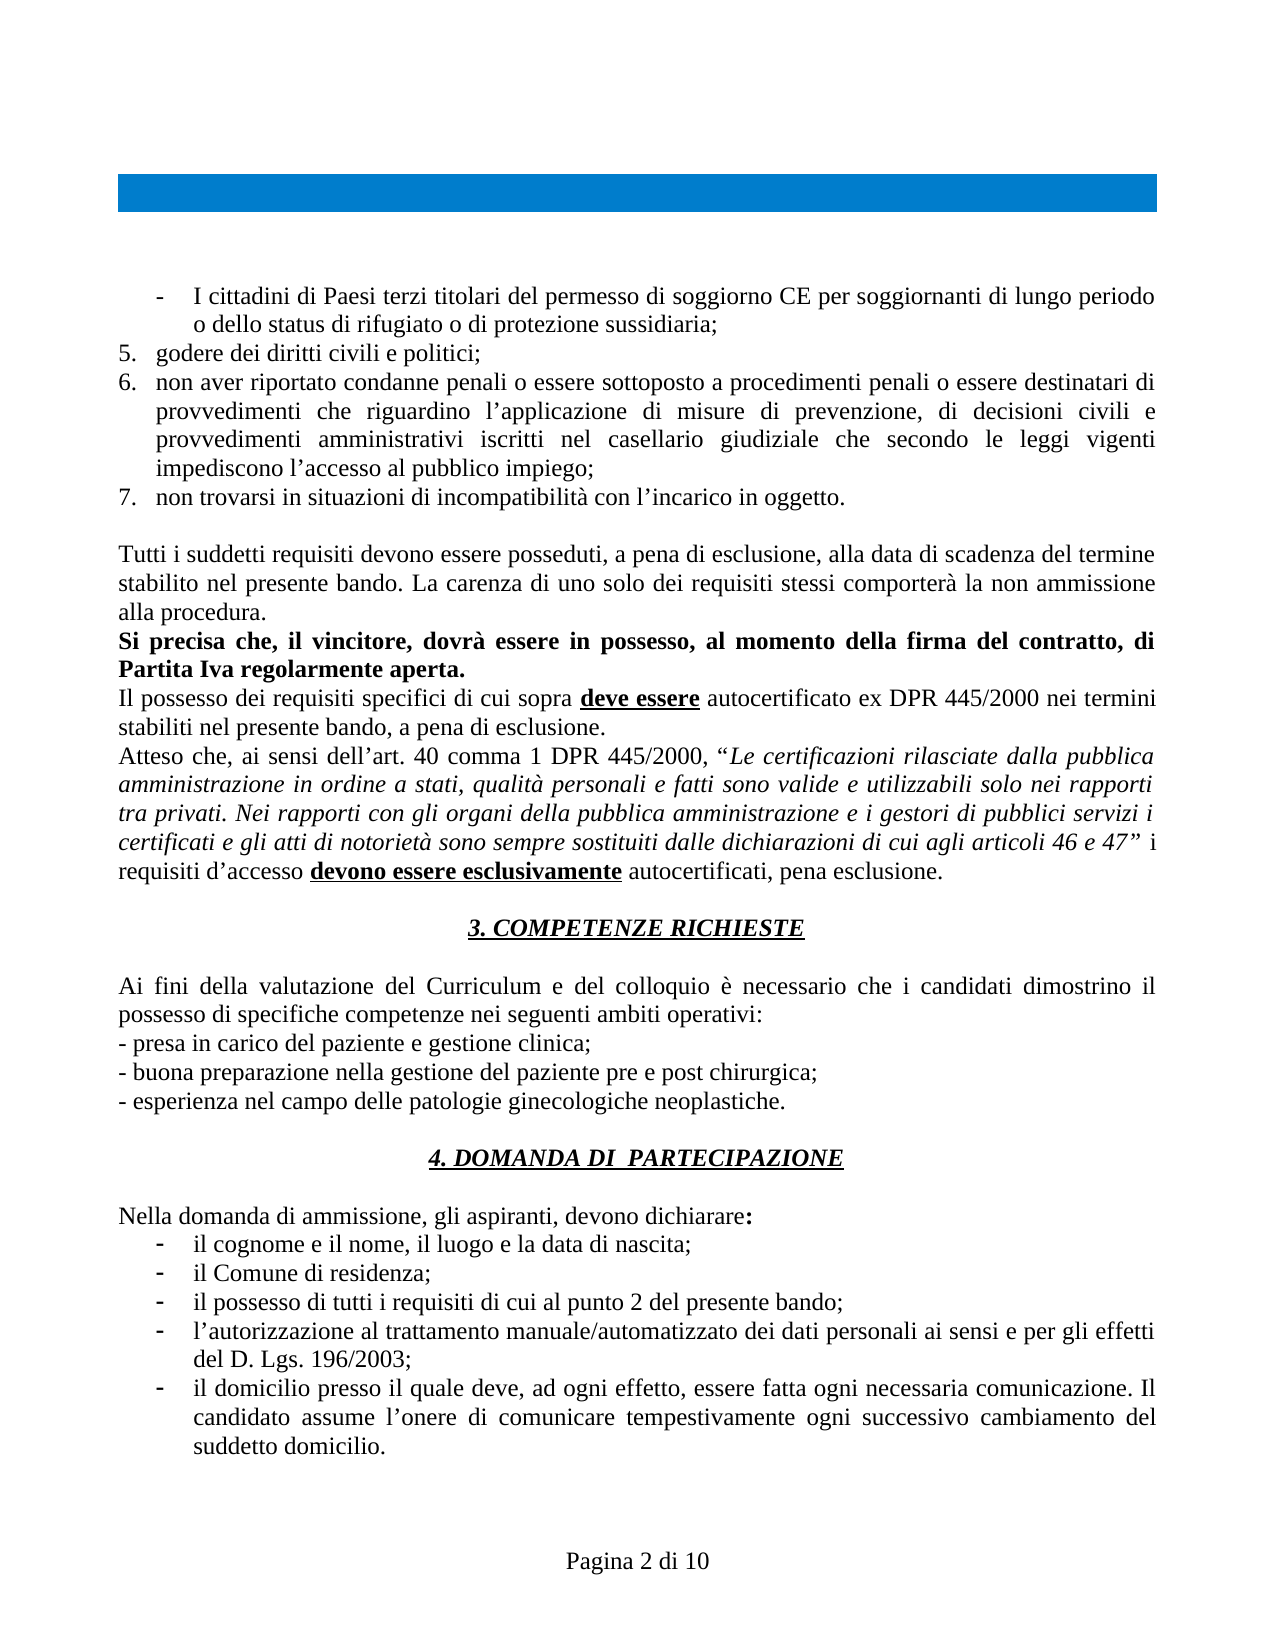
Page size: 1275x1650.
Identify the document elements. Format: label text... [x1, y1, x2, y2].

text Tutti i suddetti requisiti devono essere posseduti, a pena di esclusione, alla data di scadenza del termine stabilito nel presente bando. La carenza di uno solo dei requisiti stessi comporterà la non ammissione alla procedura. [118, 539, 1157, 626]
text Nella domanda di ammissione, gli aspiranti, devono dichiarare: [118, 1201, 1157, 1229]
text - presa in carico del paziente e gestione clinica; [118, 1028, 1157, 1057]
text - esperienza nel campo delle patologie ginecologiche neoplastiche. [118, 1086, 1157, 1114]
list il possesso di tutti i requisiti di cui al punto 2 del presente bando; [156, 1287, 1157, 1316]
list il domicilio presso il quale deve, ad ogni effetto, essere fatta ogni necessaria comunicazione. Il candidato assume l’onere di comunicare tempestivamente ogni successivo cambiamento del suddetto domicilio. [156, 1373, 1157, 1459]
list il cognome e il nome, il luogo e la data di nascita; [156, 1229, 1157, 1258]
text Atteso che, ai sensi dell’art. 40 comma 1 DPR 445/2000, “Le certificazioni rilasciate dalla pubblica amministrazione in ordine a stati, qualità personali e fatti sono valide e utilizzabili solo nei rapporti tra privati. Nei rapporti con gli organi della pubblica amministrazione e i gestori di pubblici servizi i certificati e gli atti di notorietà sono sempre sostituiti dalle dichiarazioni di cui agli articoli 46 e 47” i requisiti d’accesso devono essere esclusivamente autocertificati, pena esclusione. [118, 741, 1157, 884]
list non aver riportato condanne penali o essere sottoposto a procedimenti penali o essere destinatari di provvedimenti che riguardino l’applicazione di misure di prevenzione, di decisioni civili e provvedimenti amministrativi iscritti nel casellario giudiziale che secondo le leggi vigenti impediscono l’accesso al pubblico impiego; [118, 367, 1157, 482]
text - buona preparazione nella gestione del paziente pre e post chirurgica; [118, 1057, 1157, 1086]
text Il possesso dei requisiti specifici di cui sopra deve essere autocertificato ex DPR 445/2000 nei termini stabiliti nel presente bando, a pena di esclusione. [118, 683, 1157, 741]
list il Comune di residenza; [156, 1258, 1157, 1287]
list non trovarsi in situazioni di incompatibilità con l’incarico in oggetto. [118, 482, 1157, 511]
list godere dei diritti civili e politici; [118, 338, 1157, 367]
subtitle 3. COMPETENZE RICHIESTE [118, 913, 1157, 942]
text Ai fini della valutazione del Curriculum e del colloquio è necessario che i candidati dimostrino il possesso di specifiche competenze nei seguenti ambiti operativi: [118, 971, 1157, 1028]
text Si precisa che, il vincitore, dovrà essere in possesso, al momento della firma del contratto, di Partita Iva regolarmente aperta. [118, 626, 1157, 683]
list I cittadini di Paesi terzi titolari del permesso di soggiorno CE per soggiornanti di lungo periodo o dello status di rifugiato o di protezione sussidiaria; [156, 281, 1157, 338]
list l’autorizzazione al trattamento manuale/automatizzato dei dati personali ai sensi e per gli effetti del D. Lgs. 196/2003; [156, 1316, 1157, 1373]
text 4. DOMANDA DI PARTECIPAZIONE [118, 1143, 1157, 1172]
